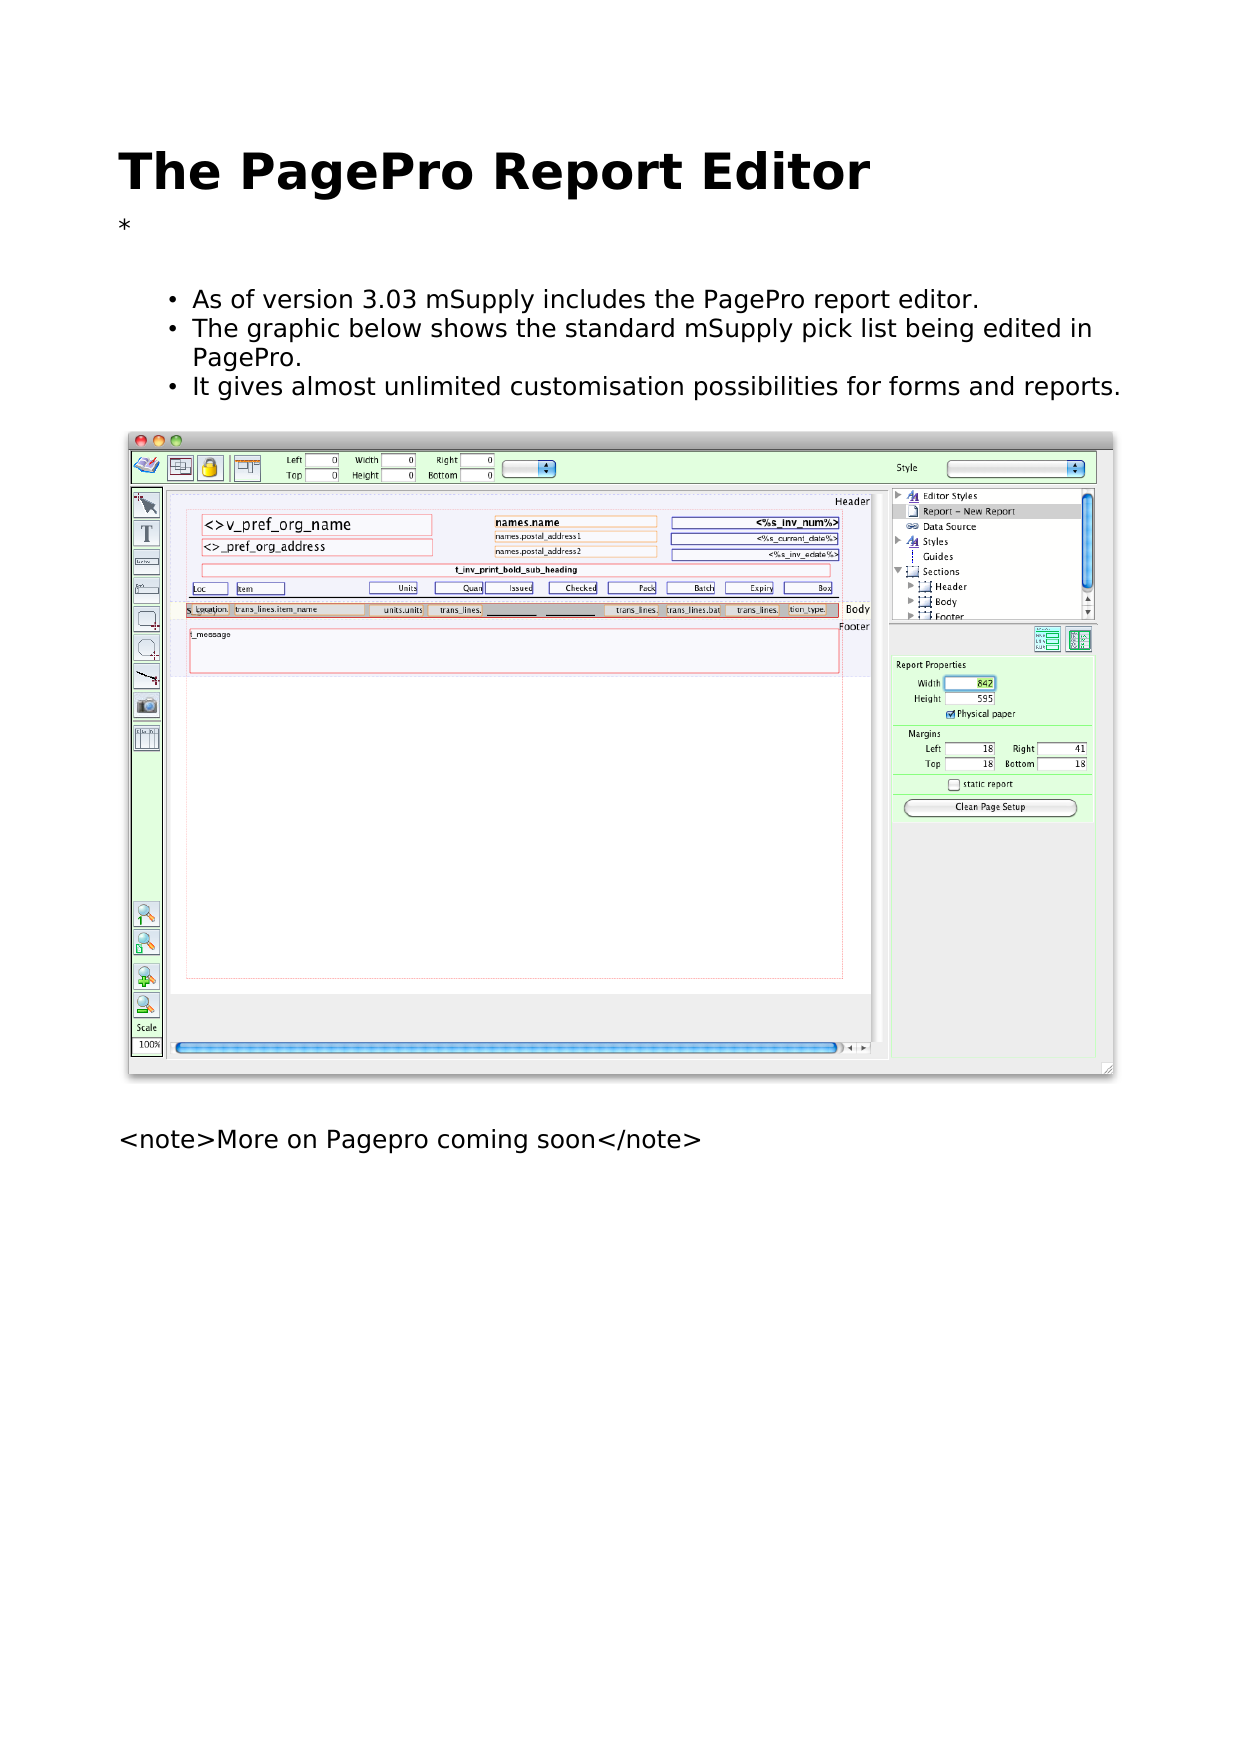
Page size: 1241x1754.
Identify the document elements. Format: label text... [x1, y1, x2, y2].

subtitle The PagePro Report Editor [118, 143, 1122, 201]
list The graphic below shows the standard mSupply pick list being edited in PagePro. [177, 314, 1122, 372]
text * [118, 214, 1122, 243]
list It gives almost unlimited customisation possibilities for forms and reports. [177, 372, 1122, 402]
text <note>More on Pagepro coming soon</note> [118, 1125, 1122, 1154]
list As of version 3.03 mSupply includes the PagePro report editor. [177, 285, 1122, 314]
picture [118, 431, 1123, 1084]
